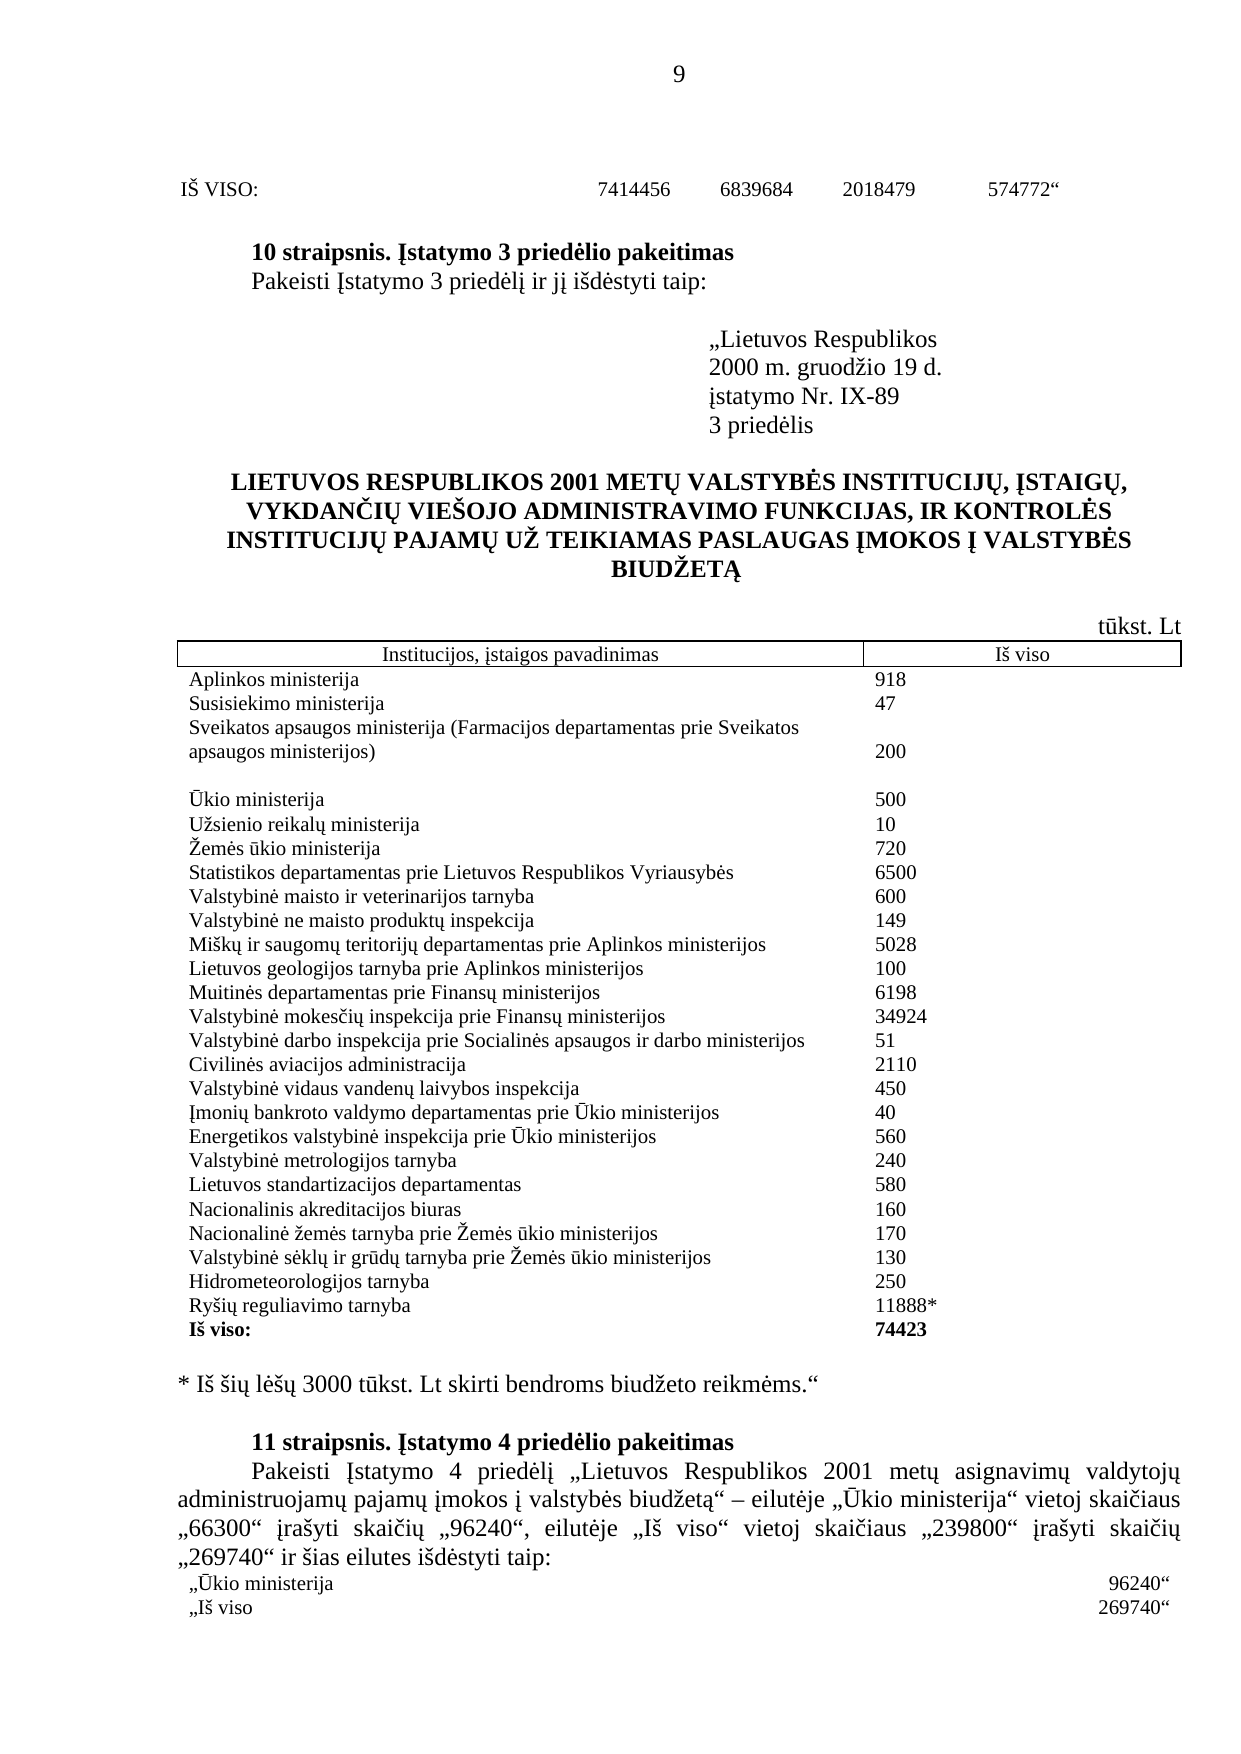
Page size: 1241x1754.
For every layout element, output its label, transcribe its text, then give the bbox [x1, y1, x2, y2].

table_cell Ryšių reguliavimo tarnyba [177, 1293, 863, 1317]
text 11 straipsnis. Įstatymo 4 priedėlio pakeitimas [177, 1427, 1181, 1456]
table_cell 47 [864, 691, 1181, 715]
table_cell „Iš viso [177, 1595, 679, 1619]
table_cell 5028 [864, 932, 1181, 956]
table_cell 500 [864, 763, 1181, 811]
table_cell 200 [864, 715, 1181, 763]
table_cell Statistikos departamentas prie Lietuvos Respublikos Vyriausybės [177, 860, 863, 884]
table_cell Įmonių bankroto valdymo departamentas prie Ūkio ministerijos [177, 1100, 863, 1124]
table_cell Žemės ūkio ministerija [177, 836, 863, 859]
table_cell 720 [864, 836, 1181, 859]
table_cell 40 [864, 1100, 1181, 1124]
table_cell Valstybinė vidaus vandenų laivybos inspekcija [177, 1076, 863, 1100]
table_header Iš viso [864, 642, 1180, 666]
text Pakeisti Įstatymo 4 priedėlį „Lietuvos Respublikos 2001 metų asignavimų valdytojų administruojamų pajamų įmokos į valstybės biudžetą“ – eilutėje „Ūkio ministerija“ vietoj skaičiaus „66300“ įrašyti skaičių „96240“, eilutėje „Iš viso“ vietoj skaičiaus „239800“ įrašyti skaičių „269740“ ir šias eilutes išdėstyti taip: [177, 1456, 1181, 1571]
table_cell 250 [864, 1269, 1181, 1293]
table_cell 74423 [864, 1317, 1181, 1341]
table_cell Miškų ir saugomų teritorijų departamentas prie Aplinkos ministerijos [177, 932, 863, 956]
text LIETUVOS RESPUBLIKOS 2001 METŲ VALSTYBĖS INSTITUCIJŲ, ĮSTAIGŲ, VYKDANČIŲ VIEŠOJO ADMINISTRAVIMO FUNKCIJAS, IR KONTROLĖS INSTITUCIJŲ PAJAMŲ UŽ TEIKIAMAS PASLAUGAS ĮMOKOS Į VALSTYBĖS BIUDŽETĄ [177, 467, 1181, 582]
table_cell 34924 [864, 1004, 1181, 1028]
table_cell Nacionalinis akreditacijos biuras [177, 1196, 863, 1221]
table_cell 240 [864, 1148, 1181, 1172]
table_cell Civilinės aviacijos administracija [177, 1052, 863, 1076]
table_cell 574772“ [985, 177, 1181, 209]
table_cell 51 [864, 1028, 1181, 1052]
text 10 straipsnis. Įstatymo 3 priedėlio pakeitimas [177, 237, 1181, 266]
table_cell 130 [864, 1245, 1181, 1269]
table_cell Valstybinė mokesčių inspekcija prie Finansų ministerijos [177, 1004, 863, 1028]
table_header „Ūkio ministerija [177, 1571, 679, 1595]
table_cell Susisiekimo ministerija [177, 691, 863, 715]
table_cell Valstybinė darbo inspekcija prie Socialinės apsaugos ir darbo ministerijos [177, 1028, 863, 1052]
table_cell 7414456 [594, 177, 717, 209]
table_cell 11888* [864, 1293, 1181, 1317]
table_cell Aplinkos ministerija [177, 667, 863, 691]
table_cell 560 [864, 1124, 1181, 1148]
table_cell Muitinės departamentas prie Finansų ministerijos [177, 980, 863, 1004]
text 2000 m. gruodžio 19 d. [177, 352, 1181, 381]
text * Iš šių lėšų 3000 tūkst. Lt skirti bendroms biudžeto reikmėms.“ [177, 1369, 1181, 1398]
text „Lietuvos Respublikos [177, 324, 1181, 352]
table_header Institucijos, įstaigos pavadinimas [178, 642, 863, 666]
table_cell IŠ VISO: [177, 177, 594, 209]
table_cell 160 [864, 1196, 1181, 1221]
table_cell Lietuvos geologijos tarnyba prie Aplinkos ministerijos [177, 956, 863, 980]
text įstatymo Nr. IX-89 [177, 381, 1181, 410]
table_cell Valstybinė sėklų ir grūdų tarnyba prie Žemės ūkio ministerijos [177, 1245, 863, 1269]
table_cell 2018479 [839, 177, 984, 209]
table_cell Energetikos valstybinė inspekcija prie Ūkio ministerijos [177, 1124, 863, 1148]
table_cell Iš viso: [177, 1317, 863, 1341]
table_cell Lietuvos standartizacijos departamentas [177, 1173, 863, 1196]
table_cell 149 [864, 908, 1181, 932]
table_cell Valstybinė metrologijos tarnyba [177, 1148, 863, 1172]
text tūkst. Lt [177, 611, 1181, 640]
table_cell 6500 [864, 860, 1181, 884]
table_cell 918 [864, 667, 1181, 691]
text 3 priedėlis [177, 410, 1181, 439]
table_cell 269740“ [679, 1595, 1181, 1619]
table_cell 100 [864, 956, 1181, 980]
table_header 96240“ [679, 1571, 1181, 1595]
table_cell 6839684 [717, 177, 839, 209]
table_cell 6198 [864, 980, 1181, 1004]
table_cell 2110 [864, 1052, 1181, 1076]
table_cell Hidrometeorologijos tarnyba [177, 1269, 863, 1293]
table_cell Nacionalinė žemės tarnyba prie Žemės ūkio ministerijos [177, 1221, 863, 1244]
table_cell 450 [864, 1076, 1181, 1100]
table_cell Valstybinė ne maisto produktų inspekcija [177, 908, 863, 932]
table_cell 580 [864, 1173, 1181, 1196]
table_cell Valstybinė maisto ir veterinarijos tarnyba [177, 884, 863, 908]
table_cell Užsienio reikalų ministerija [177, 811, 863, 836]
table_cell 170 [864, 1221, 1181, 1244]
text Pakeisti Įstatymo 3 priedėlį ir jį išdėstyti taip: [177, 266, 1181, 295]
table_cell Ūkio ministerija [177, 763, 863, 811]
table_cell 600 [864, 884, 1181, 908]
table_cell 10 [864, 811, 1181, 836]
table_cell Sveikatos apsaugos ministerija (Farmacijos departamentas prie Sveikatos apsaugos ministerijos) [177, 715, 863, 763]
